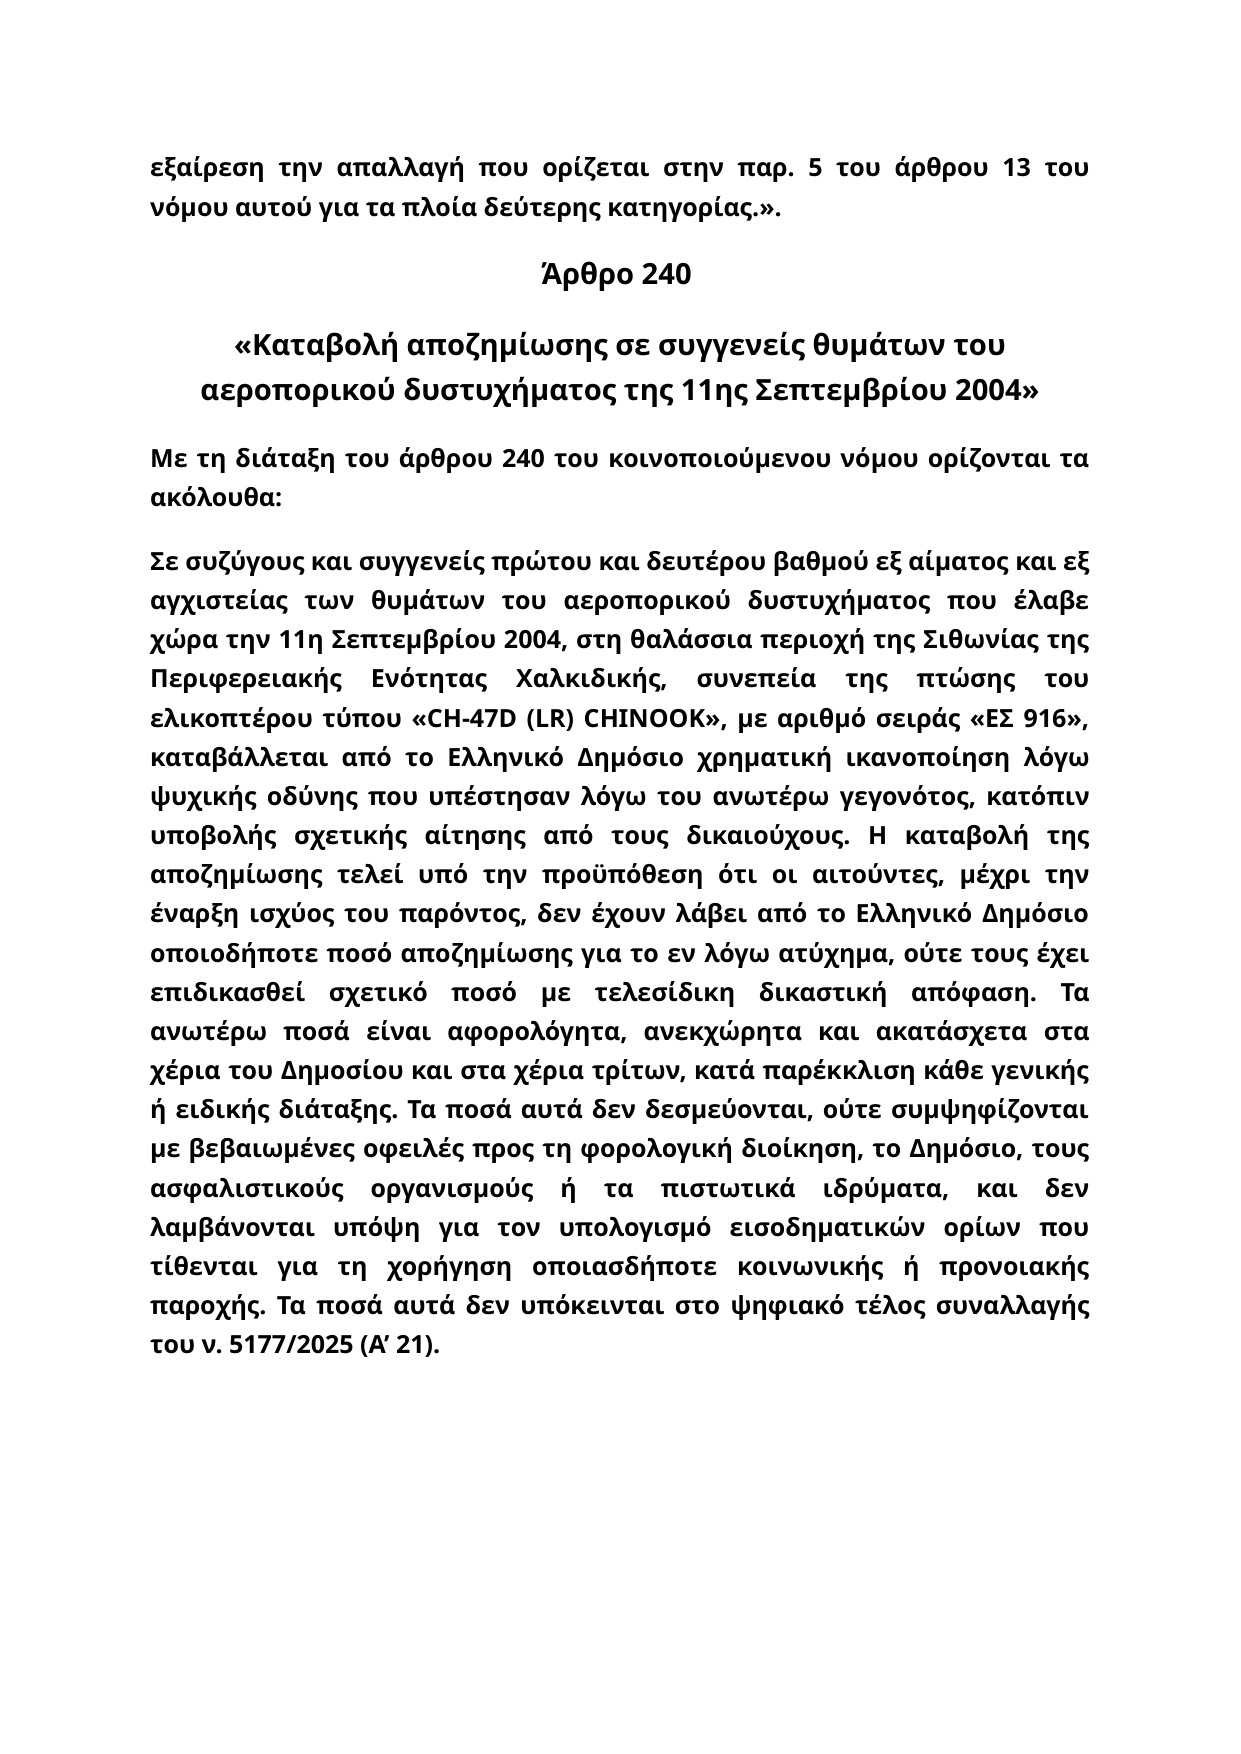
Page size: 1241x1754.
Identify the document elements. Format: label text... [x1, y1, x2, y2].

subtitle Άρθρο 240 [150, 253, 1090, 293]
subtitle «Καταβολή αποζημίωσης σε συγγενείς θυμάτων του αεροπορικού δυστυχήματος της 11ης Σεπτεμβρίου 2004» [150, 324, 1090, 409]
text Σε συζύγους και συγγενείς πρώτου και δευτέρου βαθμού εξ αίματος και εξ αγχιστείας των θυμάτων του αεροπορικού δυστυχήματος που έλαβε χώρα την 11η Σεπτεμβρίου 2004, στη θαλάσσια περιοχή της Σιθωνίας της Περιφερειακής Ενότητας Χαλκιδικής, συνεπεία της πτώσης του ελικοπτέρου τύπου «CH-47D (LR) CHINOOK», με αριθμό σειράς «ΕΣ 916», καταβάλλεται από το Ελληνικό Δημόσιο χρηματική ικανοποίηση λόγω ψυχικής οδύνης που υπέστησαν λόγω του ανωτέρω γεγονότος, κατόπιν υποβολής σχετικής αίτησης από τους δικαιούχους. Η καταβολή της αποζημίωσης τελεί υπό την προϋπόθεση ότι οι αιτούντες, μέχρι την έναρξη ισχύος του παρόντος, δεν έχουν λάβει από το Ελληνικό Δημόσιο οποιοδήποτε ποσό αποζημίωσης για το εν λόγω ατύχημα, ούτε τους έχει επιδικασθεί σχετικό ποσό με τελεσίδικη δικαστική απόφαση. Τα ανωτέρω ποσά είναι αφορολόγητα, ανεκχώρητα και ακατάσχετα στα χέρια του Δημοσίου και στα χέρια τρίτων, κατά παρέκκλιση κάθε γενικής ή ειδικής διάταξης. Τα ποσά αυτά δεν δεσμεύονται, ούτε συμψηφίζονται με βεβαιωμένες οφειλές προς τη φορολογική διοίκηση, το Δημόσιο, τους ασφαλιστικούς οργανισμούς ή τα πιστωτικά ιδρύματα, και δεν λαμβάνονται υπόψη για τον υπολογισμό εισοδηματικών ορίων που τίθενται για τη χορήγηση οποιασδήποτε κοινωνικής ή προνοιακής παροχής. Τα ποσά αυτά δεν υπόκεινται στο ψηφιακό τέλος συναλλαγής του ν. 5177/2025 (Α’ 21). [150, 543, 1090, 1361]
text Με τη διάταξη του άρθρου 240 του κοινοποιούμενου νόμου ορίζονται τα ακόλουθα: [150, 440, 1090, 513]
text εξαίρεση την απαλλαγή που ορίζεται στην παρ. 5 του άρθρου 13 του νόμου αυτού για τα πλοία δεύτερης κατηγορίας.». [150, 150, 1090, 223]
